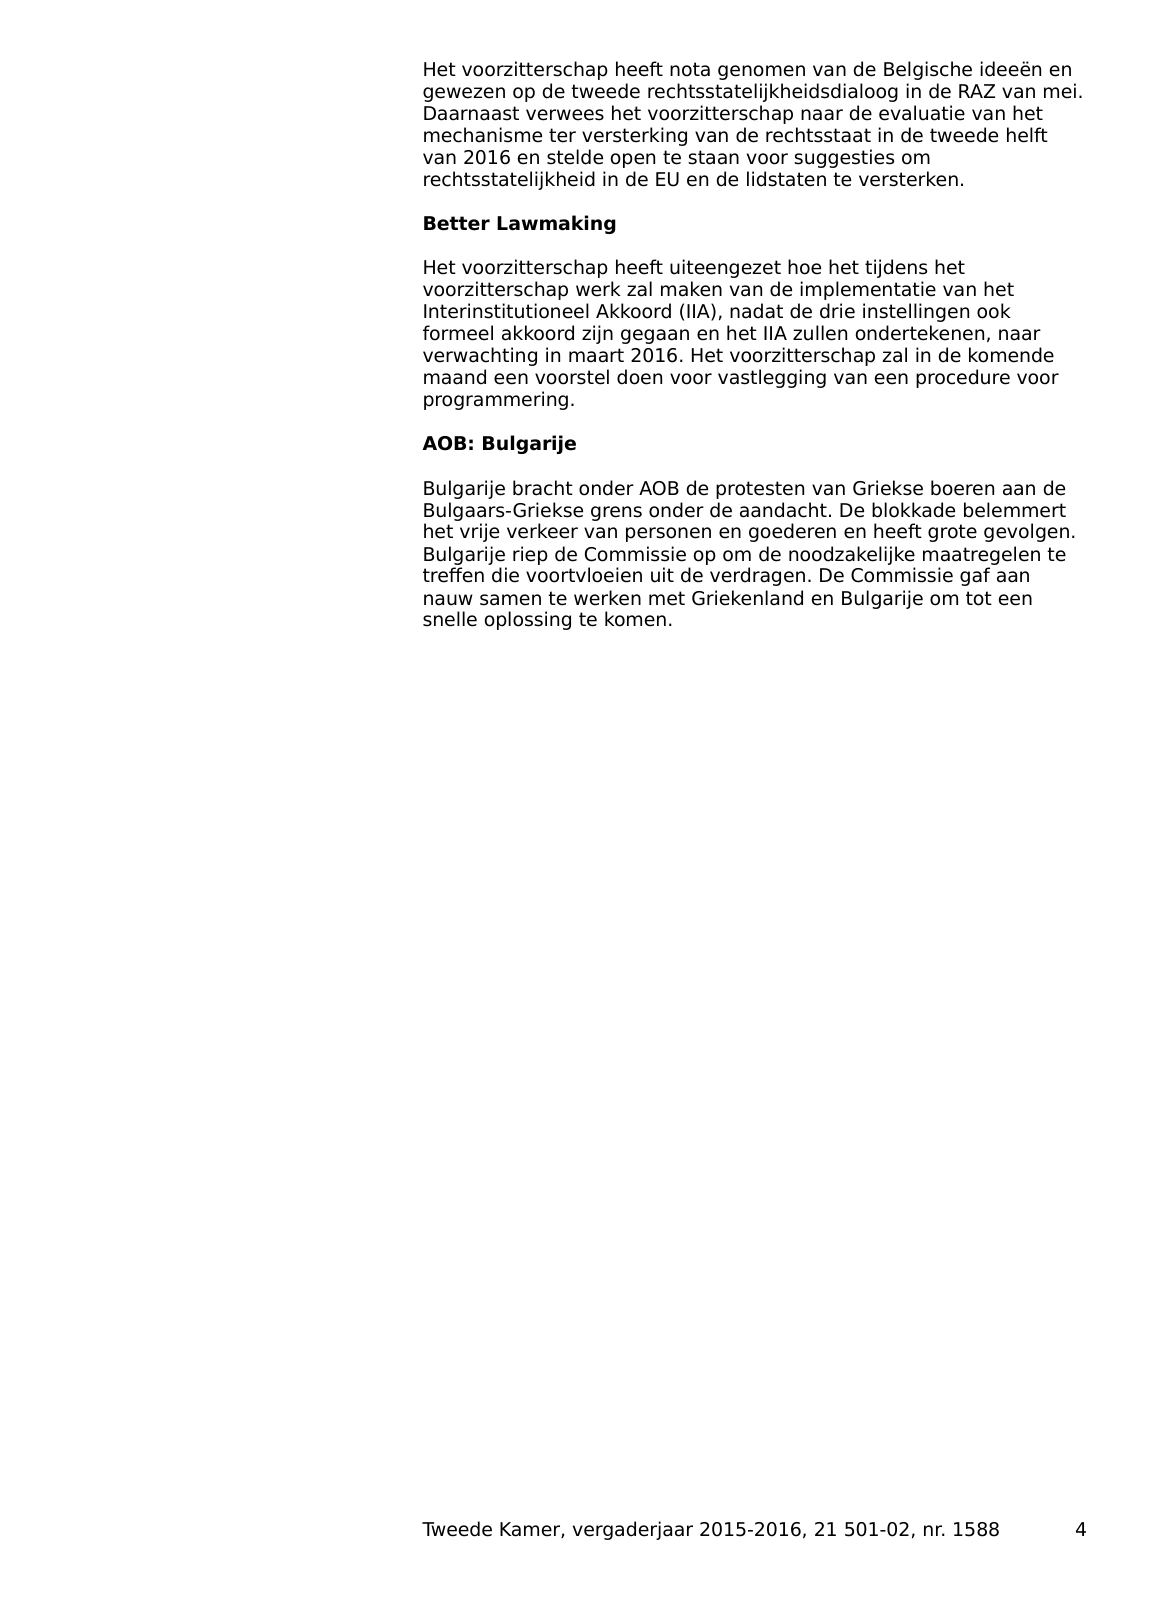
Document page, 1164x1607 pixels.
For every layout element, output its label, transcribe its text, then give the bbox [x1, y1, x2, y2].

text Bulgarije bracht onder AOB de protesten van Griekse boeren aan de Bulgaars-Griekse grens onder de aandacht. De blokkade belemmert het vrije verkeer van personen en goederen en heeft grote gevolgen. Bulgarije riep de Commissie op om de noodzakelijke maatregelen te treffen die voortvloeien uit de verdragen. De Commissie gaf aan nauw samen te werken met Griekenland en Bulgarije om tot een snelle oplossing te komen. [422, 477, 1087, 631]
text Het voorzitterschap heeft uiteengezet hoe het tijdens het voorzitterschap werk zal maken van de implementatie van het Interinstitutioneel Akkoord (IIA), nadat de drie instellingen ook formeel akkoord zijn gegaan en het IIA zullen ondertekenen, naar verwachting in maart 2016. Het voorzitterschap zal in de komende maand een voorstel doen voor vastlegging van een procedure voor programmering. [422, 257, 1087, 411]
subtitle AOB: Bulgarije [422, 433, 1087, 455]
subtitle Better Lawmaking [422, 213, 1087, 235]
text Het voorzitterschap heeft nota genomen van de Belgische ideeën en gewezen op de tweede rechtsstatelijkheidsdialoog in de RAZ van mei. Daarnaast verwees het voorzitterschap naar de evaluatie van het mechanisme ter versterking van de rechtsstaat in de tweede helft van 2016 en stelde open te staan voor suggesties om rechtsstatelijkheid in de EU en de lidstaten te versterken. [422, 59, 1087, 191]
